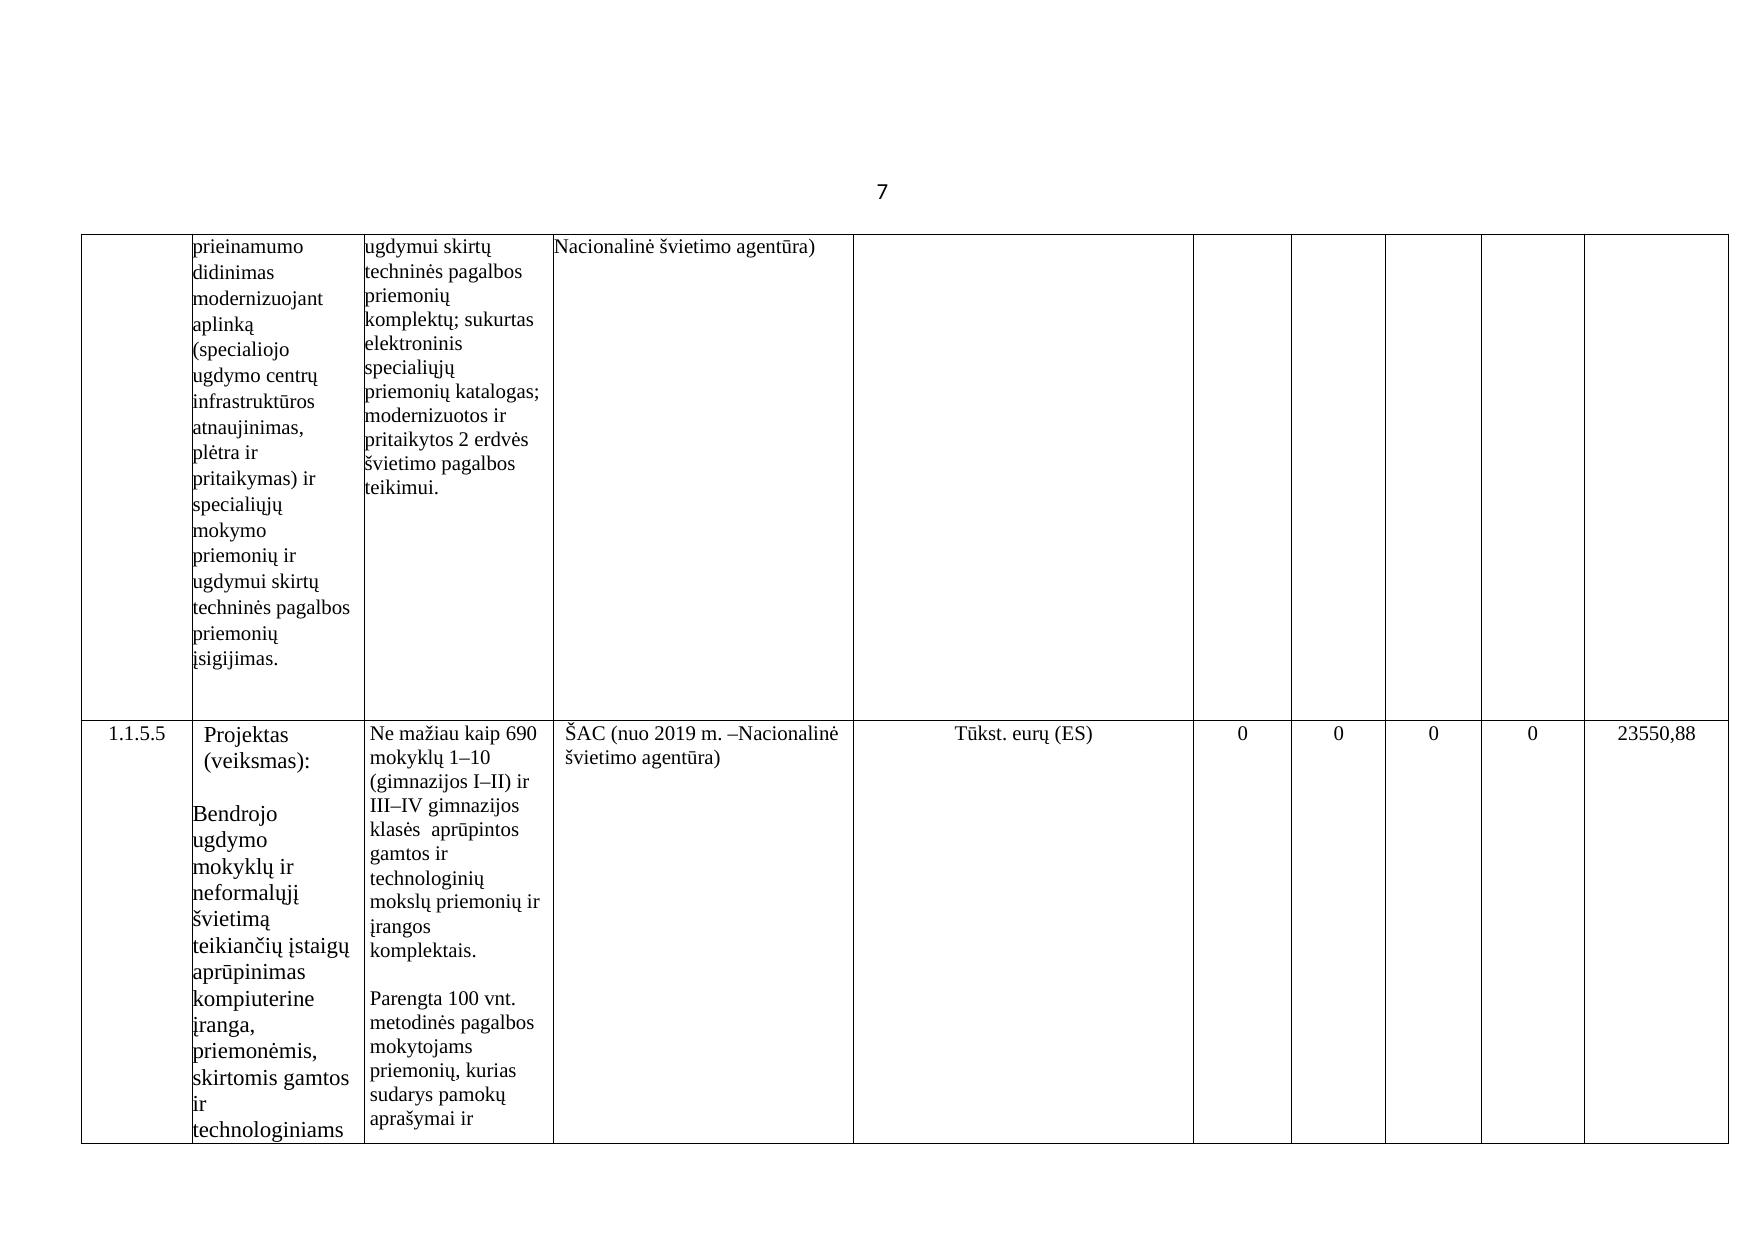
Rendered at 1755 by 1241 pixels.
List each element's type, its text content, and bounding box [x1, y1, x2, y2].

table_cell [1194, 235, 1291, 720]
table_cell [854, 235, 1193, 720]
table_cell Projektas (veiksmas): Bendrojo ugdymo mokyklų ir neformalųjį švietimą teikiančių įstaigų aprūpinimas kompiuterine įranga, priemonėmis, skirtomis gamtos ir technologiniams [193, 721, 364, 1143]
table_cell ŠAC (nuo 2019 m. –Nacionalinė švietimo agentūra) [554, 721, 853, 1143]
table_cell 1.1.5.5 [82, 721, 192, 1143]
table_cell Ne mažiau kaip 690 mokyklų 1–10 (gimnazijos I–II) ir III–IV gimnazijos klasės aprūpintos gamtos ir technologinių mokslų priemonių ir įrangos komplektais. Parengta 100 vnt. metodinės pagalbos mokytojams priemonių, kurias sudarys pamokų aprašymai ir [365, 721, 553, 1143]
table_cell Nacionalinė švietimo agentūra) [554, 235, 853, 720]
table_cell 0 [1292, 721, 1385, 1143]
table_cell [1585, 235, 1728, 720]
table_cell [1729, 720, 1735, 1143]
table_cell [1482, 235, 1584, 720]
table_cell ugdymui skirtų techninės pagalbos priemonių komplektų; sukurtas elektroninis specialiųjų priemonių katalogas; modernizuotos ir pritaikytos 2 erdvės švietimo pagalbos teikimui. [365, 235, 553, 720]
table_cell [1729, 234, 1735, 720]
table_cell 0 [1482, 721, 1584, 1143]
table_cell 23550,88 [1585, 721, 1728, 1143]
table_cell 0 [1194, 721, 1291, 1143]
table_cell [1292, 235, 1385, 720]
table_cell [1386, 235, 1481, 720]
table_cell prieinamumo didinimas modernizuojant aplinką (specialiojo ugdymo centrų infrastruktūros atnaujinimas, plėtra ir pritaikymas) ir specialiųjų mokymo priemonių ir ugdymui skirtų techninės pagalbos priemonių įsigijimas. [193, 235, 364, 720]
table_cell Tūkst. eurų (ES) [854, 721, 1193, 1143]
table_cell [82, 235, 192, 720]
table_cell 0 [1386, 721, 1481, 1143]
